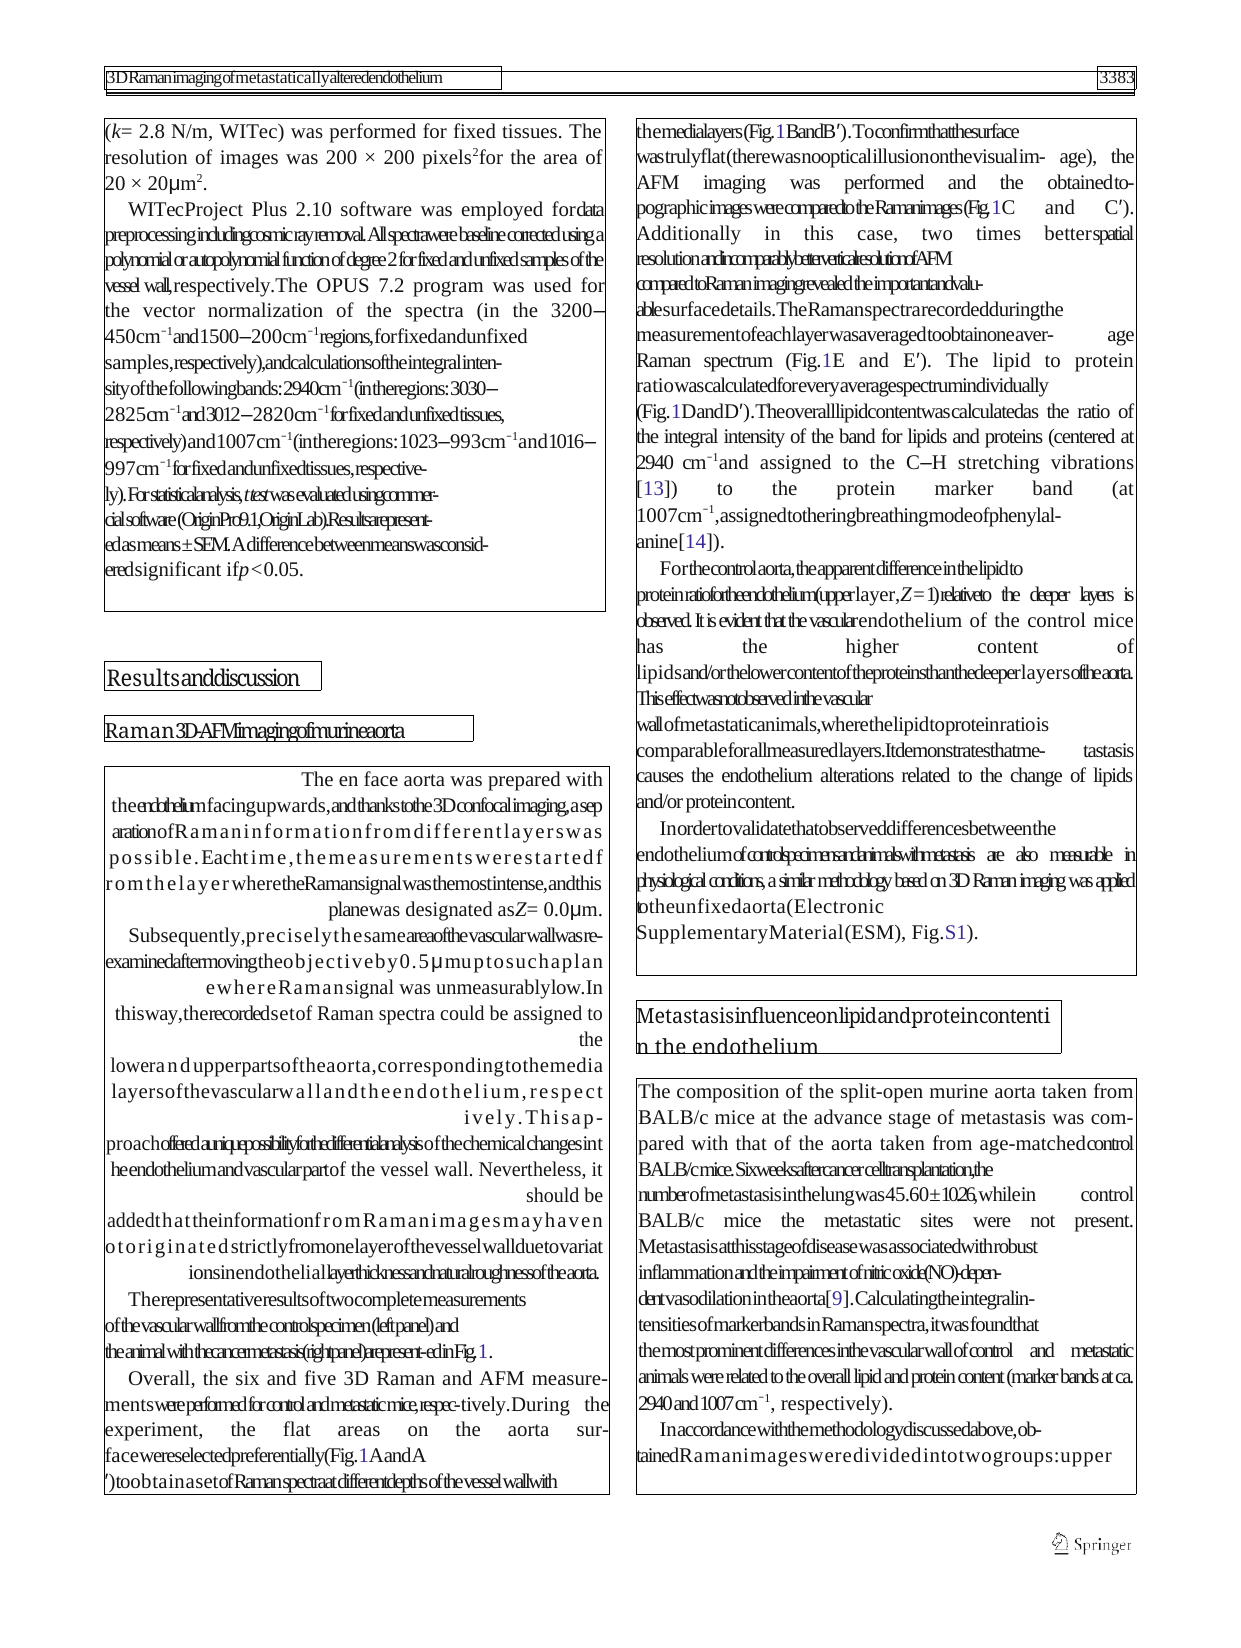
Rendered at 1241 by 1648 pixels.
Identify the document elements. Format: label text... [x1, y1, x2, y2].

text Metastasisinfluenceonlipidandproteincontentin the endothelium [637, 1001, 1059, 1053]
text 3383 [1099, 67, 1136, 87]
text The composition of the split-open murine aorta taken from BALB/c mice at the advance stage of metastasis was com- pared with that of the aorta taken from age-matchedcontrol BALB/cmice.Sixweeksaftercancercelltransplantation,the numberofmetastasisinthelungwas45.60±10.26,whilein control BALB/c mice the metastatic sites were not present. Metastasisatthisstageofdiseasewasassociatedwithrobust inflammationandtheimpairmentofnitricoxide(NO)-depen- dentvasodilationintheaorta[9].Calculatingtheintegralin- tensitiesofmarkerbandsinRamanspectra,itwasfoundthat themostprominentdifferencesinthevascularwallofcontrol and metastatic animals were related to the overall lipid and protein content (marker bands at ca. 2940 and 1007 cm−1, respectively). [638, 1079, 1134, 1415]
text Overall, the six and five 3D Raman and AFM measure- mentswereperformedforcontrolandmetastaticmice,respec-tively.During the experiment, the flat areas on the aorta sur- facewereselectedpreferentially(Fig.1AandA′)toobtainasetofRamanspectraatdifferentdepthsofthevesselwallwith thesignaloftheendotheliumwellseparatedfromthesignalof [105, 1366, 609, 1493]
text (k= 2.8 N/m, WITec) was performed for fixed tissues. The resolution of images was 200 × 200 pixels2for the area of 20 × 20μm2. [105, 119, 602, 195]
text WITecProject Plus 2.10 software was employed fordata preprocessingincludingcosmicrayremoval.Allspectrawere baseline corrected using a polynomial or autopolynomial function of degree 2 for fixed and unfixed samples of the vessel wall,respectively.The OPUS 7.2 program was used for the vector normalization of the spectra (in the 3200–450cm−1and1500–200cm−1regions,forfixedandunfixed samples,respectively),andcalculationsoftheintegralinten- sityofthefollowingbands:2940cm−1(intheregions:3030–2825cm−1and3012–2820cm−1forfixedandunfixedtissues, respectively)and1007cm−1(intheregions:1023–993cm−1and1016–997cm−1forfixedandunfixedtissues,respective- ly).Forstatisticalanalysis,ttestwasevaluatedusingcommer- cialsoftware(OriginPro9.1,OriginLab).Resultsarepresent- edasmeans±SEM.Adifferencebetweenmeanswasconsid- eredsignificant ifp<0.05. [105, 197, 605, 581]
text Forthecontrolaorta,theapparentdifferenceinthelipidto proteinratiofortheendothelium(upperlayer,Z=1)relativeto the deeper layers is observed. It is evident that the vascularendothelium of the control mice has the higher content of lipidsand/orthelowercontentoftheproteinsthanthedeeperlayersoftheaorta.Thiseffectwasnotobservedinthevascular wallofmetastaticanimals,wherethelipidtoproteinratiois comparableforallmeasuredlayers.Itdemonstratesthatme- tastasis causes the endothelium alterations related to the change of lipids and/or proteincontent. [637, 556, 1134, 813]
text The en face aorta was prepared with theendotheliumfacingupwards,andthankstothe3Dconfocalimaging,aseparationofRamaninformationfromdifferentlayerswaspossible.Eachtime,themeasurementswerestartedfromthelayerwheretheRamansignalwasthemostintense,andthisplanewas designated asZ= 0.0μm. Subsequently,preciselythesameareaofthevascularwallwasre-examinedaftermovingtheobjectiveby0.5μmuptosuchaplanewhereRamansignal was unmeasurablylow.In thisway,therecordedsetof Raman spectra could be assigned to the lowerandupperpartsoftheaorta,correspondingtothemedialayersofthevascularwallandtheendothelium,respectively.Thisap-proachofferedauniquepossibilityforthedifferentialanalysisofthechemicalchangesintheendotheliumandvascularpartof the vessel wall. Nevertheless, it should be addedthattheinformationfromRamanimagesmayhavenotoriginatedstrictlyfromonelayerofthevesselwallduetovariationsinendotheliallayerthicknessandnaturalroughnessoftheaorta. [105, 767, 603, 1284]
picture [1051, 1532, 1132, 1555]
text Therepresentativeresultsoftwocompletemeasurements ofthevascularwallfromthecontrolspecimen(leftpanel)and theanimalwiththecancermetastasis(rightpanel)arepresent- ed in Fig.1. [105, 1287, 603, 1363]
text themedialayers(Fig.1BandB′).Toconfirmthatthesurface wastrulyflat(therewasnoopticalillusiononthevisualim- age), the AFM imaging was performed and the obtainedto- pographicimageswerecomparedtotheRamanimages(Fig.1C and C′). Additionally in this case, two times betterspatial resolutionandincomparablybetterverticalresolutionofAFM comparedtoRamanimagingrevealedtheimportantandvalu- ablesurfacedetails.TheRamanspectrarecordedduringthe measurementofeachlayerwasaveragedtoobtainoneaver- age Raman spectrum (Fig.1E and E′). The lipid to protein ratiowascalculatedforeveryaveragespectrumindividually (Fig.1DandD′).Theoveralllipidcontentwascalculatedas the ratio of the integral intensity of the band for lipids and proteins (centered at 2940 cm−1and assigned to the C–H stretching vibrations [13]) to the protein marker band (at 1007cm−1,assignedtotheringbreathingmodeofphenylal- anine[14]). [637, 119, 1134, 553]
text 3DRamanimagingofmetastaticallyalteredendothelium [107, 72, 501, 87]
text Resultsanddiscussion [106, 662, 321, 690]
text Inaccordancewiththemethodologydiscussedabove,ob- tainedRamanimagesweredividedintotwogroups:upper [637, 1417, 1135, 1467]
text Inordertovalidatethatobserveddifferencesbetweenthe endotheliumofcontrolspecimensandanimalswithmetastasis are also measurable in physiological conditions, a similar methodology based on 3D Raman imaging was applied totheunfixedaorta(Electronic SupplementaryMaterial(ESM), Fig.S1). [637, 816, 1136, 944]
text Raman3D-AFMimagingofmurineaorta [105, 716, 472, 741]
text [106, 67, 501, 71]
